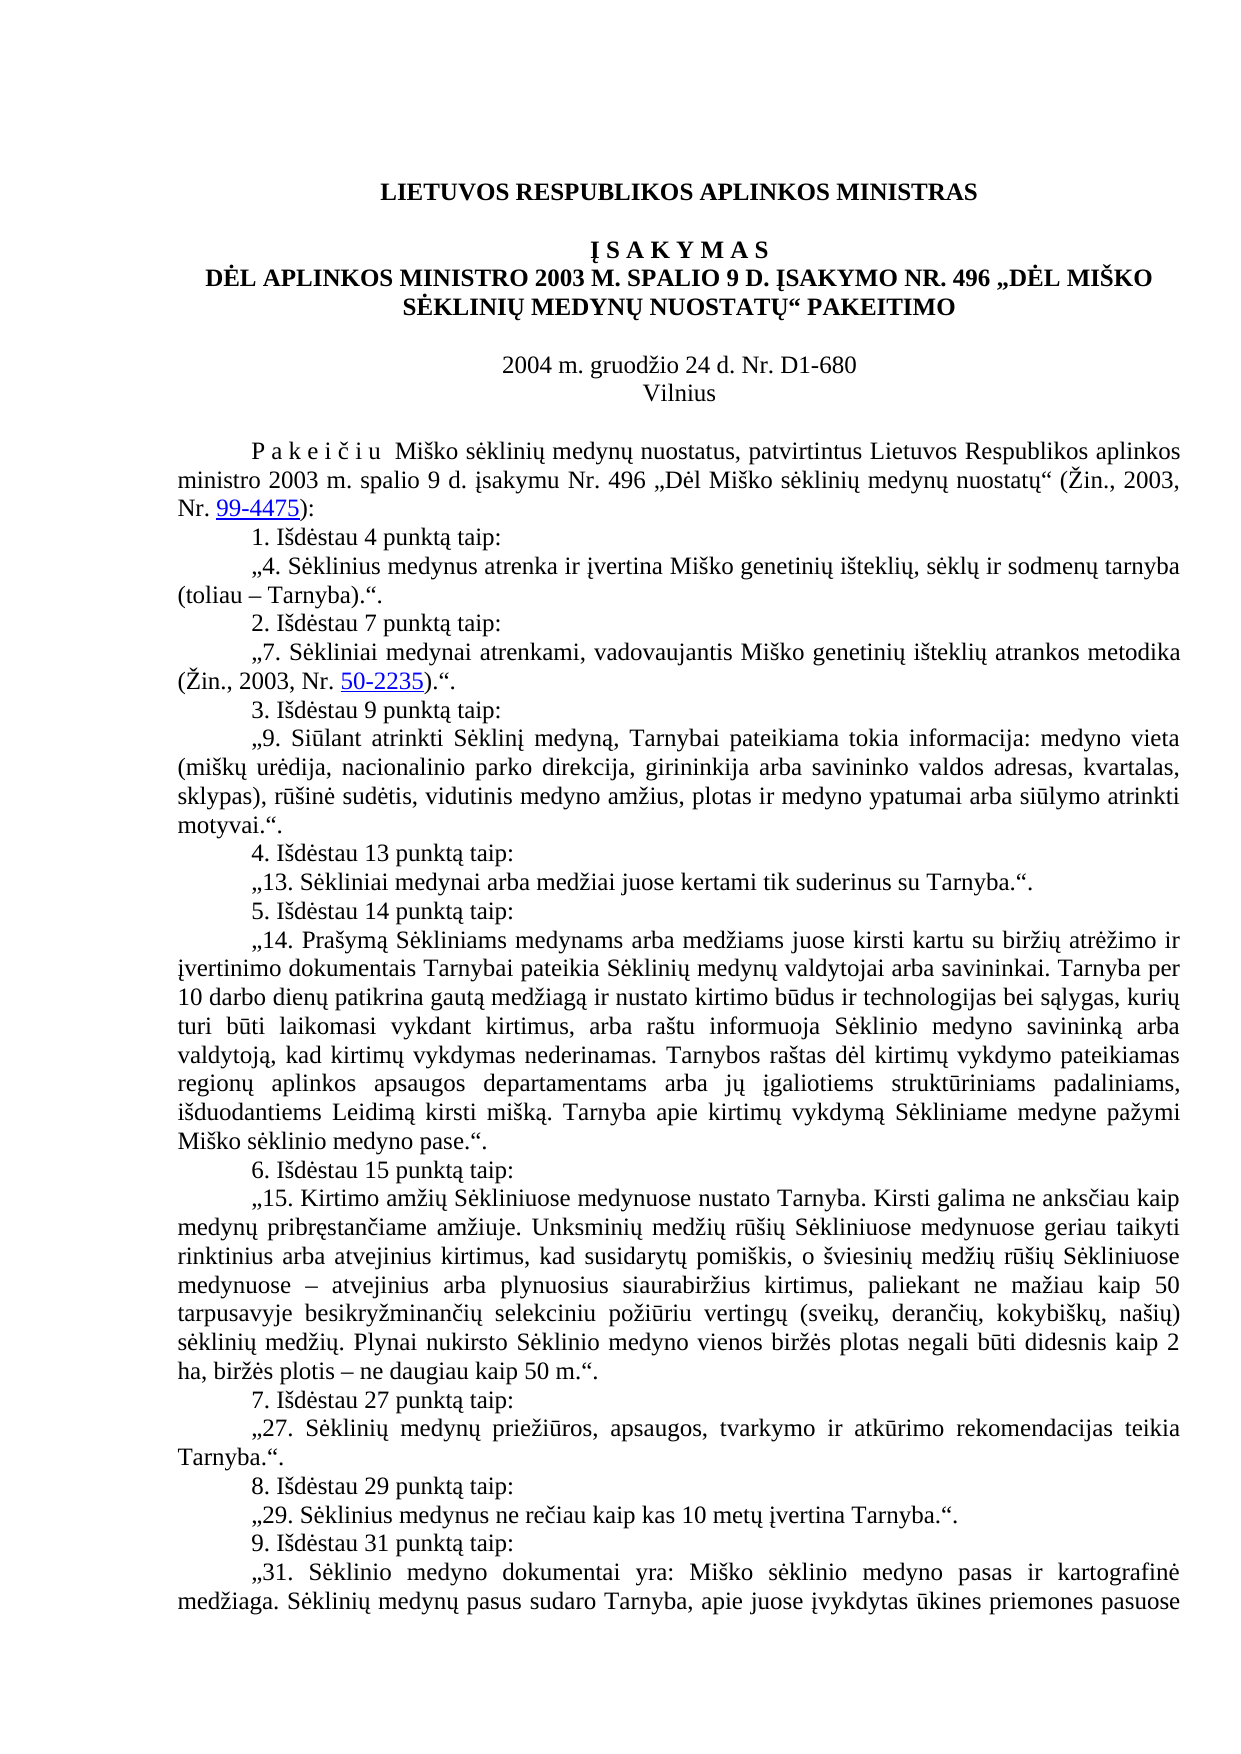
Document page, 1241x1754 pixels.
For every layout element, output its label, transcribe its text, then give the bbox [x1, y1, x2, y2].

text Pakeičiu Miško sėklinių medynų nuostatus, patvirtintus Lietuvos Respublikos aplinkos ministro 2003 m. spalio 9 d. įsakymu Nr. 496 „Dėl Miško sėklinių medynų nuostatų“ (Žin., 2003, Nr. 99-4475): [177, 436, 1181, 522]
text DĖL APLINKOS MINISTRO 2003 M. SPALIO 9 D. ĮSAKYMO NR. 496 „DĖL MIŠKO SĖKLINIŲ MEDYNŲ NUOSTATŲ“ PAKEITIMO [177, 263, 1181, 321]
text „27. Sėklinių medynų priežiūros, apsaugos, tvarkymo ir atkūrimo rekomendacijas teikia Tarnyba.“. [177, 1413, 1181, 1471]
text 8. Išdėstau 29 punktą taip: [177, 1471, 1181, 1500]
text 1. Išdėstau 4 punktą taip: [177, 522, 1181, 551]
text „4. Sėklinius medynus atrenka ir įvertina Miško genetinių išteklių, sėklų ir sodmenų tarnyba (toliau – Tarnyba).“. [177, 551, 1181, 608]
text „9. Siūlant atrinkti Sėklinį medyną, Tarnybai pateikiama tokia informacija: medyno vieta (miškų urėdija, nacionalinio parko direkcija, girininkija arba savininko valdos adresas, kvartalas, sklypas), rūšinė sudėtis, vidutinis medyno amžius, plotas ir medyno ypatumai arba siūlymo atrinkti motyvai.“. [177, 723, 1181, 838]
text 5. Išdėstau 14 punktą taip: [177, 896, 1181, 925]
text „31. Sėklinio medyno dokumentai yra: Miško sėklinio medyno pasas ir kartografinė medžiaga. Sėklinių medynų pasus sudaro Tarnyba, apie juose įvykdytas ūkines priemones pasuose [177, 1557, 1181, 1615]
text 7. Išdėstau 27 punktą taip: [177, 1385, 1181, 1413]
text Į S A K Y M A S [177, 235, 1181, 263]
text LIETUVOS RESPUBLIKOS APLINKOS MINISTRAS [177, 177, 1181, 206]
text 9. Išdėstau 31 punktą taip: [177, 1528, 1181, 1557]
text Vilnius [177, 378, 1181, 407]
text „7. Sėkliniai medynai atrenkami, vadovaujantis Miško genetinių išteklių atrankos metodika (Žin., 2003, Nr. 50-2235).“. [177, 637, 1181, 695]
text „15. Kirtimo amžių Sėkliniuose medynuose nustato Tarnyba. Kirsti galima ne anksčiau kaip medynų pribręstančiame amžiuje. Unksminių medžių rūšių Sėkliniuose medynuose geriau taikyti rinktinius arba atvejinius kirtimus, kad susidarytų pomiškis, o šviesinių medžių rūšių Sėkliniuose medynuose – atvejinius arba plynuosius siaurabiržius kirtimus, paliekant ne mažiau kaip 50 tarpusavyje besikryžminančių selekciniu požiūriu vertingų (sveikų, derančių, kokybiškų, našių) sėklinių medžių. Plynai nukirsto Sėklinio medyno vienos biržės plotas negali būti didesnis kaip 2 ha, biržės plotis – ne daugiau kaip 50 m.“. [177, 1183, 1181, 1385]
text 2. Išdėstau 7 punktą taip: [177, 608, 1181, 637]
text „13. Sėkliniai medynai arba medžiai juose kertami tik suderinus su Tarnyba.“. [177, 867, 1181, 896]
text 2004 m. gruodžio 24 d. Nr. D1-680 [177, 350, 1181, 378]
text „14. Prašymą Sėkliniams medynams arba medžiams juose kirsti kartu su biržių atrėžimo ir įvertinimo dokumentais Tarnybai pateikia Sėklinių medynų valdytojai arba savininkai. Tarnyba per 10 darbo dienų patikrina gautą medžiagą ir nustato kirtimo būdus ir technologijas bei sąlygas, kurių turi būti laikomasi vykdant kirtimus, arba raštu informuoja Sėklinio medyno savininką arba valdytoją, kad kirtimų vykdymas nederinamas. Tarnybos raštas dėl kirtimų vykdymo pateikiamas regionų aplinkos apsaugos departamentams arba jų įgaliotiems struktūriniams padaliniams, išduodantiems Leidimą kirsti mišką. Tarnyba apie kirtimų vykdymą Sėkliniame medyne pažymi Miško sėklinio medyno pase.“. [177, 925, 1181, 1155]
text 3. Išdėstau 9 punktą taip: [177, 695, 1181, 723]
text „29. Sėklinius medynus ne rečiau kaip kas 10 metų įvertina Tarnyba.“. [177, 1500, 1181, 1528]
text 4. Išdėstau 13 punktą taip: [177, 838, 1181, 867]
text 6. Išdėstau 15 punktą taip: [177, 1155, 1181, 1183]
